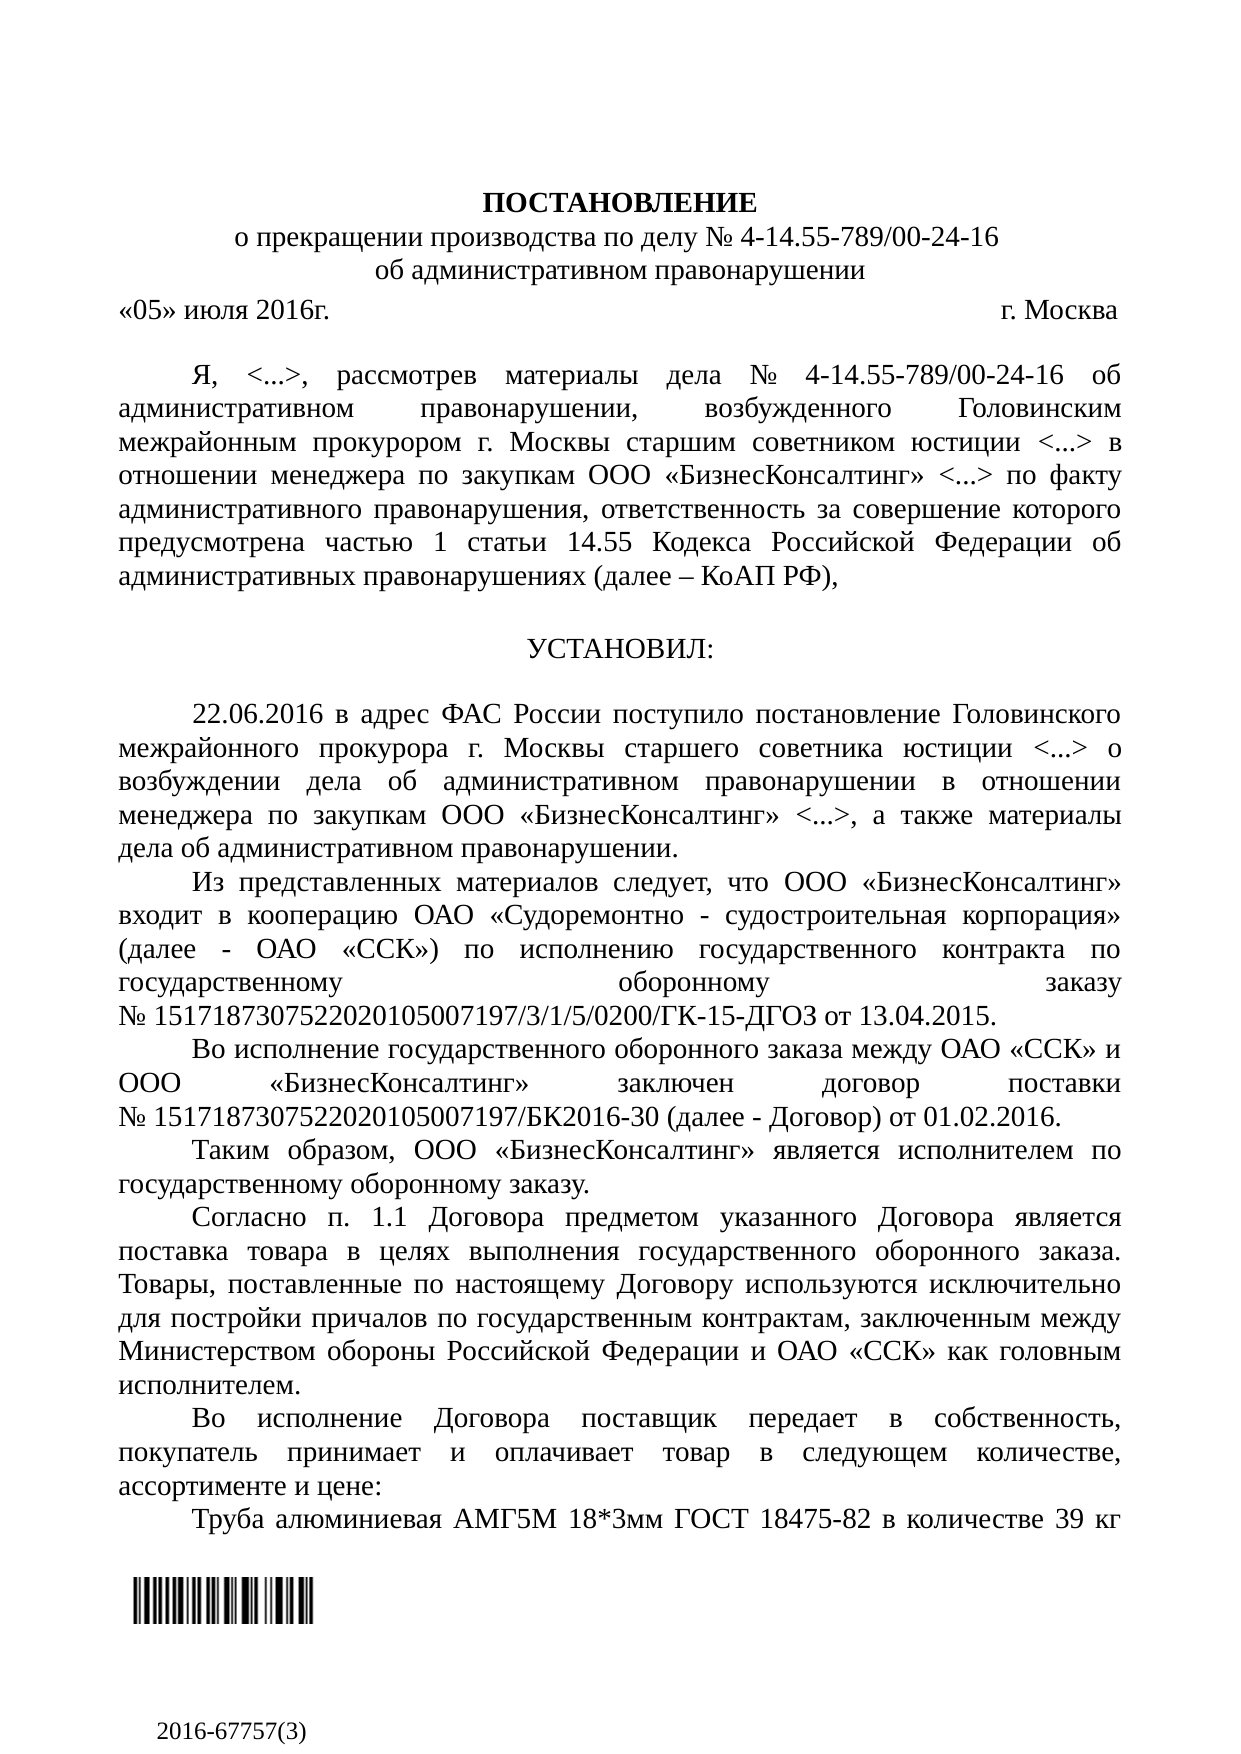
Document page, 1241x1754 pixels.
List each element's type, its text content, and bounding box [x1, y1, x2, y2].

text «05» июля 2016г. г. Москва [118, 292, 1120, 326]
text Таким образом, ООО «БизнесКонсалтинг» является исполнителем по государственному оборонному заказу. [118, 1132, 1122, 1199]
text Из представленных материалов следует, что ООО «БизнесКонсалтинг» входит в кооперацию ОАО «Судоремонтно - судостроительная корпорация» (далее - ОАО «ССК») по исполнению государственного контракта по государственному оборонному заказу № 1517187307522020105007197/3/1/5/0200/ГК-15-ДГОЗ от 13.04.2015. [118, 864, 1122, 1032]
text Согласно п. 1.1 Договора предметом указанного Договора является поставка товара в целях выполнения государственного оборонного заказа. Товары, поставленные по настоящему Договору используются исключительно для постройки причалов по государственным контрактам, заключенным между Министерством обороны Российской Федерации и ОАО «ССК» как головным исполнителем. [118, 1199, 1122, 1401]
text УСТАНОВИЛ: [118, 631, 1122, 665]
text 22.06.2016 в адрес ФАС России поступило постановление Головинского межрайонного прокурора г. Москвы старшего советника юстиции <...> о возбуждении дела об административном правонарушении в отношении менеджера по закупкам ООО «БизнесКонсалтинг» <...>, а также материалы дела об административном правонарушении. [118, 696, 1122, 864]
text Я, <...>, рассмотрев материалы дела № 4-14.55-789/00-24-16 об административном правонарушении, возбужденного Головинским межрайонным прокурором г. Москвы старшим советником юстиции <...> в отношении менеджера по закупкам ООО «БизнесКонсалтинг» <...> по факту административного правонарушения, ответственность за совершение которого предусмотрена частью 1 статьи 14.55 Кодекса Российской Федерации об административных правонарушениях (далее – КоАП РФ), [118, 357, 1122, 592]
text Во исполнение государственного оборонного заказа между ОАО «ССК» и ООО «БизнесКонсалтинг» заключен договор поставки № 1517187307522020105007197/БК2016-30 (далее - Договор) от 01.02.2016. [118, 1032, 1122, 1132]
text об административном правонарушении [118, 252, 1122, 286]
picture [118, 1577, 331, 1624]
text Во исполнение Договора поставщик передает в собственность, покупатель принимает и оплачивает товар в следующем количестве, ассортименте и цене: [118, 1401, 1122, 1501]
text Труба алюминиевая АМГ5М 18*3мм ГОСТ 18475-82 в количестве 39 кг [118, 1501, 1122, 1535]
text о прекращении производства по делу № 4-14.55-789/00-24-16 [118, 219, 1122, 252]
text ПОСТАНОВЛЕНИЕ [118, 185, 1122, 219]
